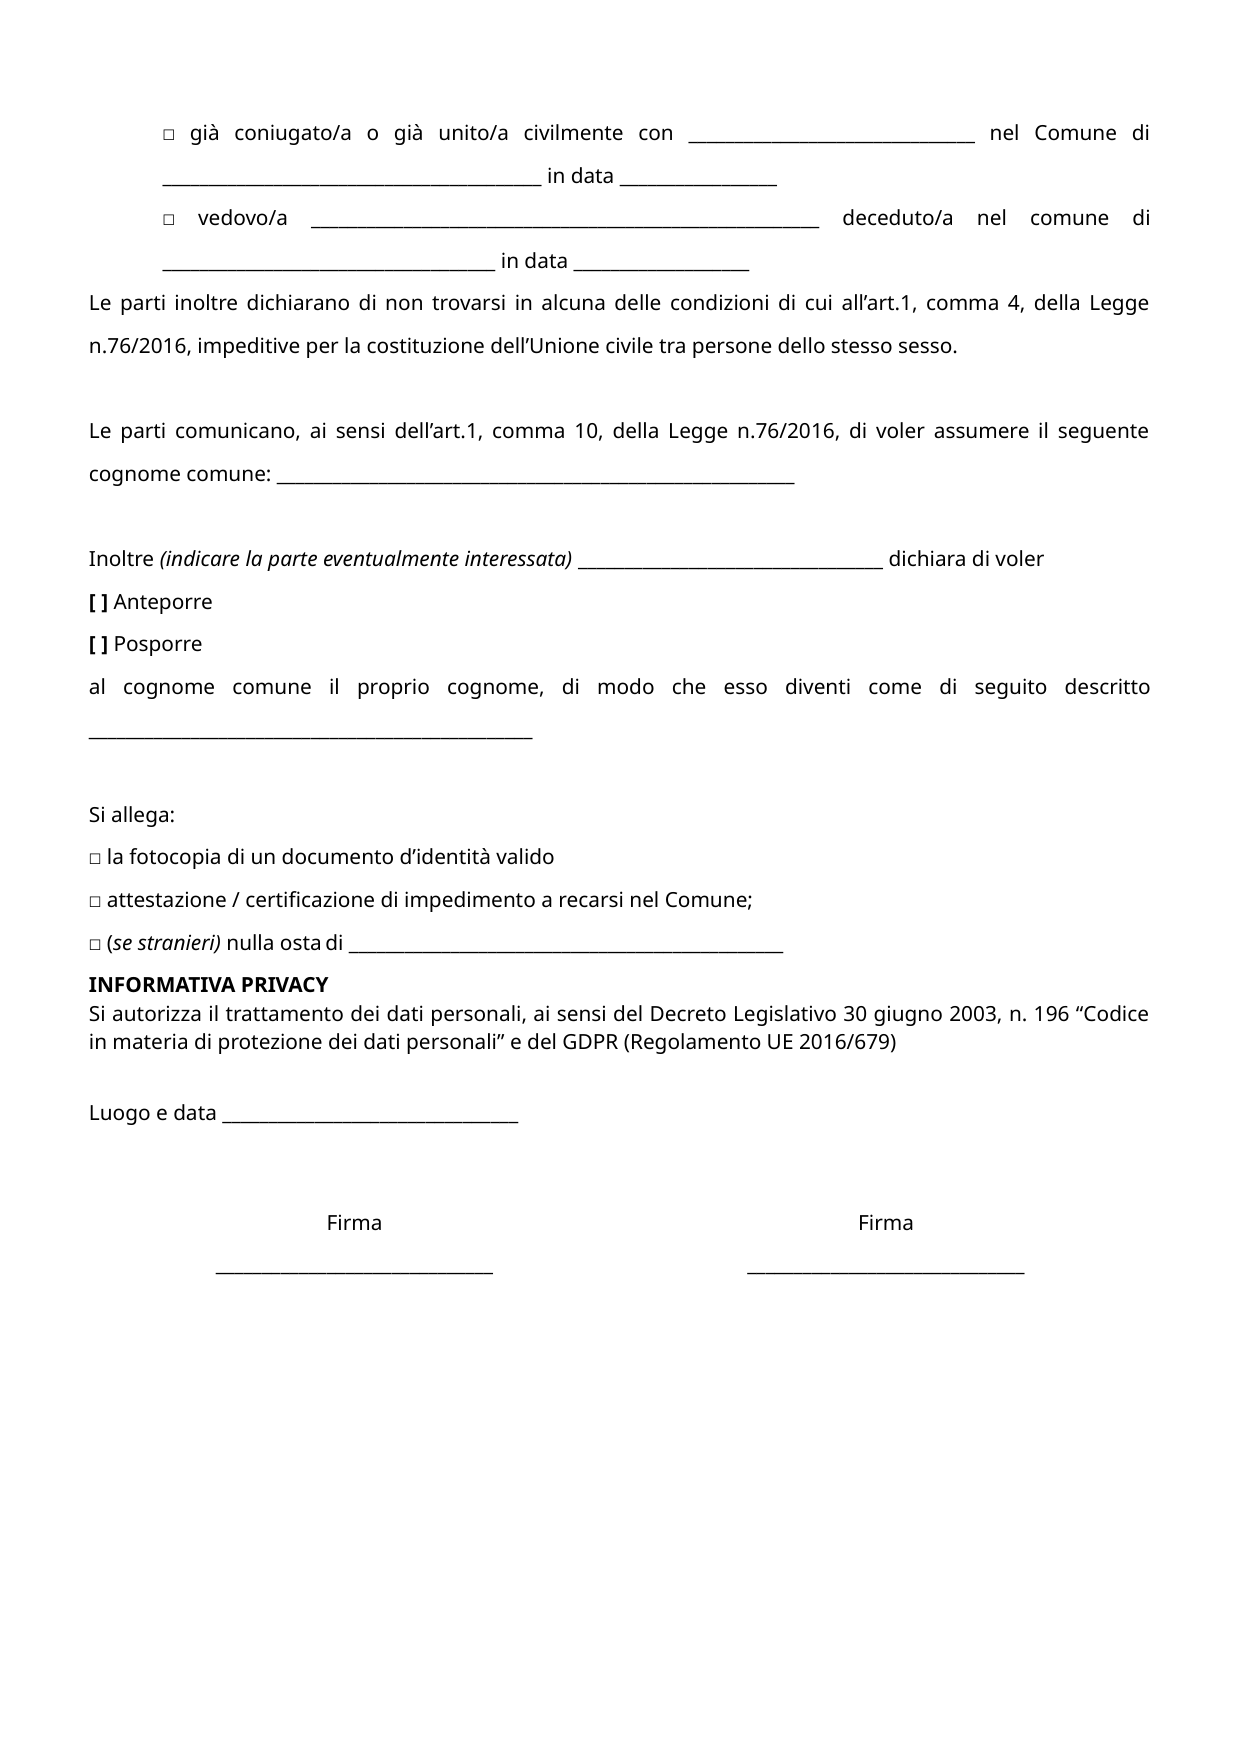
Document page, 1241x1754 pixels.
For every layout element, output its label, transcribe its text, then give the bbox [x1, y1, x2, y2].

text ☐ la fotocopia di un documento d’identità valido [89, 842, 1152, 871]
text Luogo e data ________________________________ [89, 1098, 1152, 1127]
text Le parti inoltre dichiarano di non trovarsi in alcuna delle condizioni di cui all’art.1, comma 4, della Legge n.76/2016, impeditive per la costituzione dell’Unione civile tra persone dello stesso sesso. [89, 288, 1152, 359]
table_header Firma ______________________________ [620, 1196, 1152, 1278]
text al cognome comune il proprio cognome, di modo che esso diventi come di seguito descritto ________________________________________________ [89, 672, 1152, 743]
text Si autorizza il trattamento dei dati personali, ai sensi del Decreto Legislativo 30 giugno 2003, n. 196 “Codice in materia di protezione dei dati personali” e del GDPR (Regolamento UE 2016/679) [89, 999, 1152, 1056]
text INFORMATIVA PRIVACY [89, 970, 1152, 999]
text [ ] Posporre [89, 629, 1152, 658]
text [ ] Anteporre [89, 587, 1152, 615]
text ☐ attestazione / certificazione di impedimento a recarsi nel Comune; [89, 885, 1152, 913]
text ☐ già coniugato/a o già unito/a civilmente con _______________________________ nel Comune di _________________________________________ in data _________________ [89, 118, 1152, 189]
table_header Firma ______________________________ [89, 1196, 620, 1278]
text Si allega: [89, 800, 1152, 828]
text ☐ (se stranieri) nulla osta di _______________________________________________ [89, 928, 1152, 956]
text Inoltre (indicare la parte eventualmente interessata) _________________________________ dichiara di voler [89, 544, 1152, 573]
text ☐ vedovo/a _______________________________________________________ deceduto/a nel comune di ____________________________________ in data ___________________ [162, 203, 1152, 274]
text Le parti comunicano, ai sensi dell’art.1, comma 10, della Legge n.76/2016, di voler assumere il seguente cognome comune: ________________________________________________________ [89, 416, 1152, 487]
